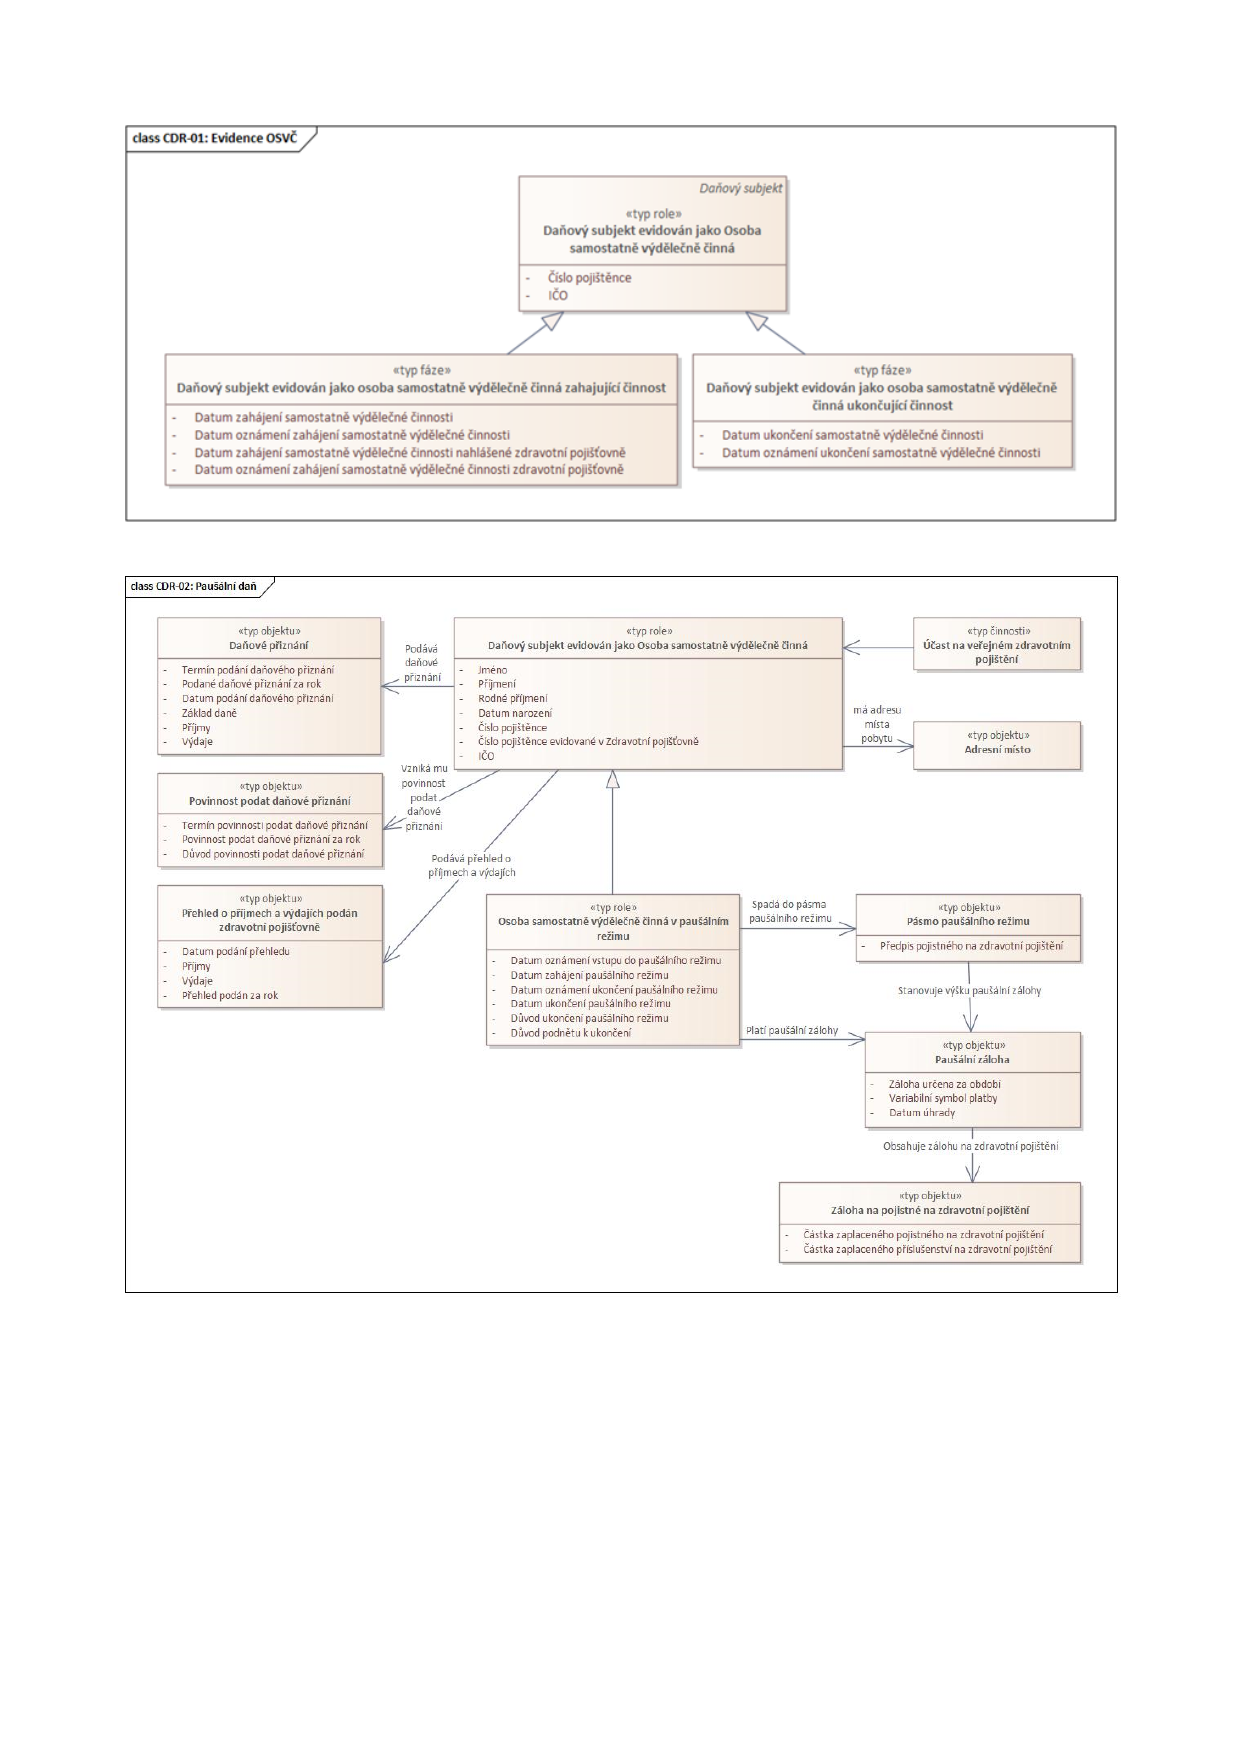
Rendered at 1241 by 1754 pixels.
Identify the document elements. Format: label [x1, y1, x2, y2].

picture [118, 118, 1123, 529]
picture [118, 569, 1123, 1299]
